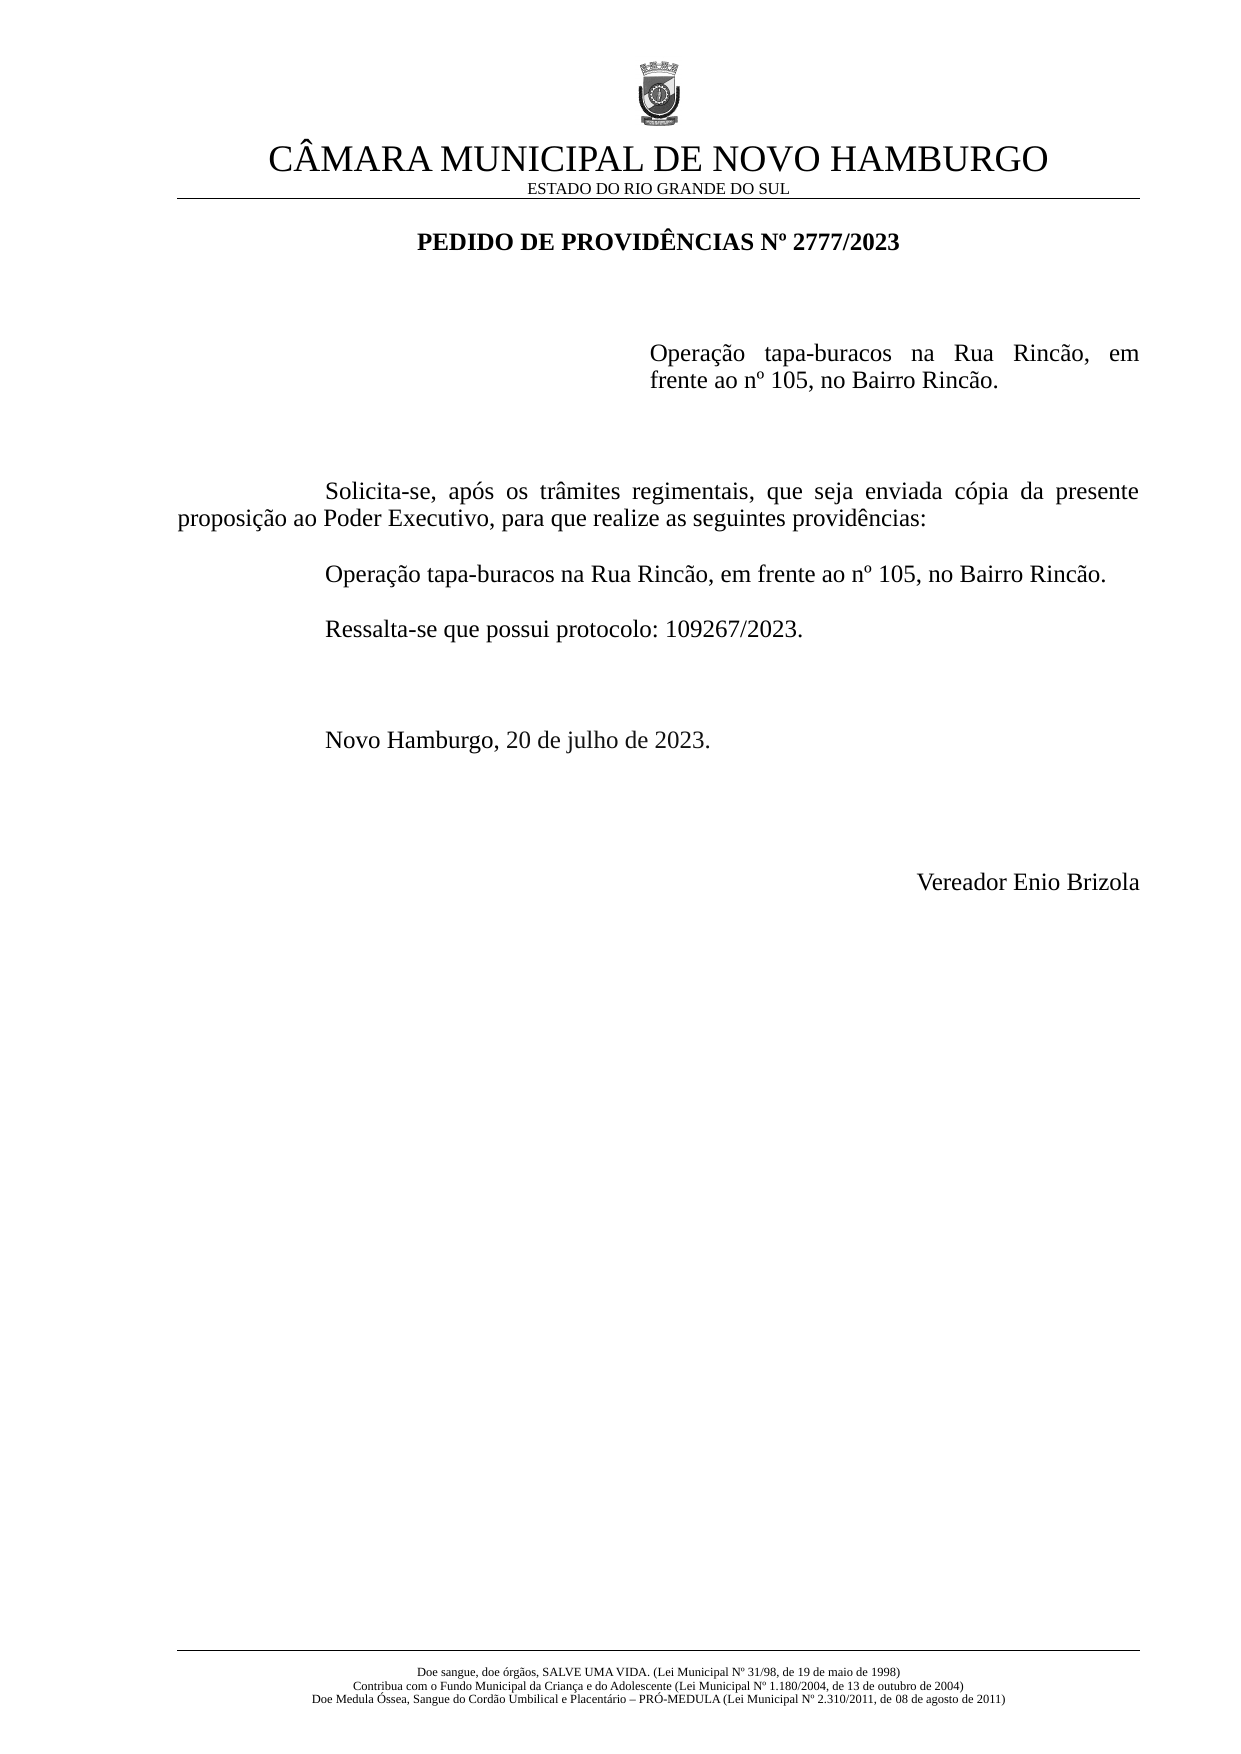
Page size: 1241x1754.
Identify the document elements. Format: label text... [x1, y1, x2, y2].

text Operação tapa-buracos na Rua Rincão, em frente ao nº 105, no Bairro Rincão. [649, 339, 1140, 394]
text Ressalta-se que possui protocolo: 109267/2023. [177, 615, 1140, 643]
text Operação tapa-buracos na Rua Rincão, em frente ao nº 105, no Bairro Rincão. [177, 560, 1140, 588]
text Vereador Enio Brizola [177, 868, 1140, 896]
text PEDIDO DE PROVIDÊNCIAS Nº 2777/2023 [177, 228, 1140, 256]
text Novo Hamburgo, 20 de julho de 2023. [177, 726, 1140, 754]
text Solicita-se, após os trâmites regimentais, que seja enviada cópia da presente proposição ao Poder Executivo, para que realize as seguintes providências: [177, 477, 1140, 532]
